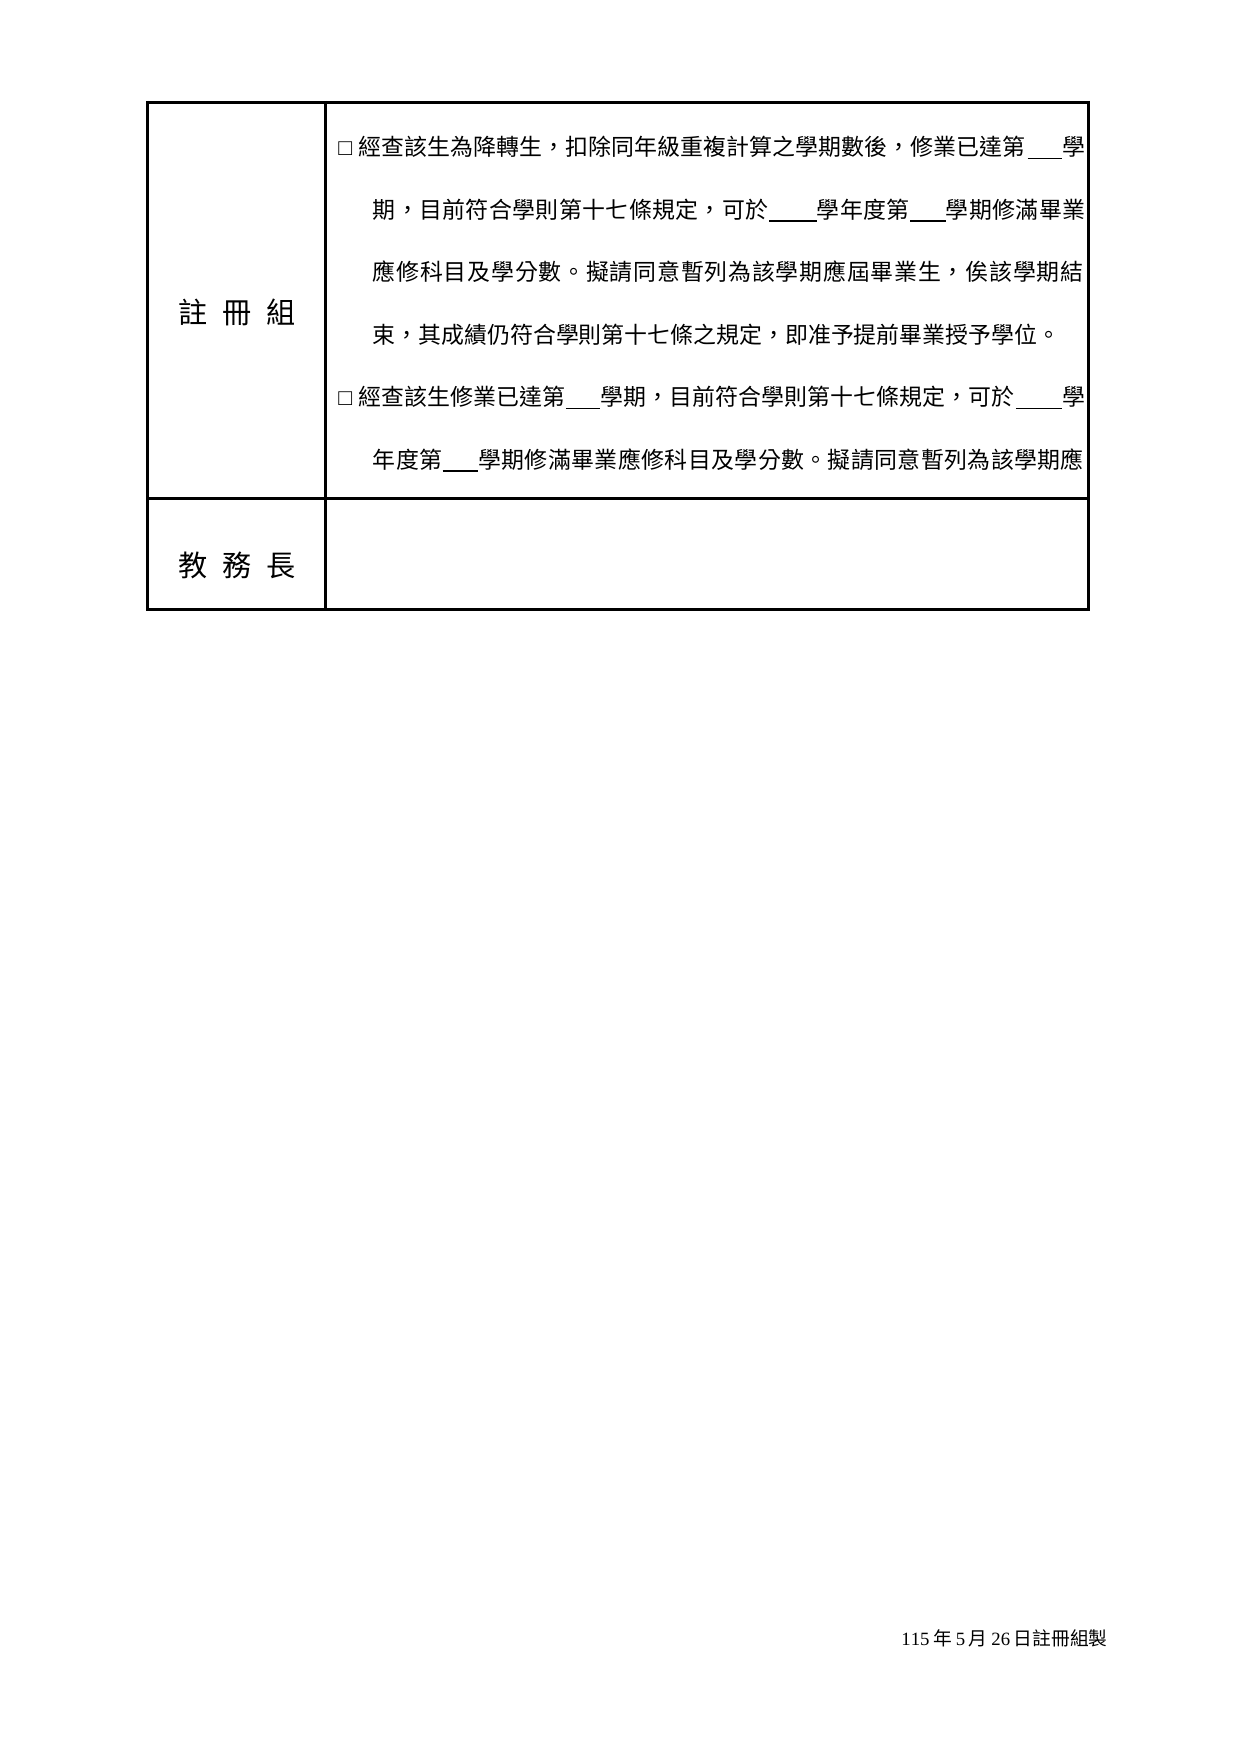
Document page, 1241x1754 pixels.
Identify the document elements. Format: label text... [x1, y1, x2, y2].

table_cell 註 冊 組 [149, 104, 324, 497]
table_cell □ 經查該生為降轉生，扣除同年級重複計算之學期數後，修業已達第 學期，目前符合學則第十七條規定，可於 學年度第 學期修滿畢業應修科目及學分數。擬請同意暫列為該學期應屆畢業生，俟該學期結束，其成績仍符合學則第十七條之規定，即准予提前畢業授予學位。 □ 經查該生修業已達第 學期，目前符合學則第十七條規定，可於 學年度第 學期修滿畢業應修科目及學分數。擬請同意暫列為該學期應屆畢業生，俟該學期結束，其成績仍符合學則第十七條之規定，即准予提前畢業授予學位。 承辦人： 組長： [327, 104, 1087, 497]
table_cell [327, 500, 1087, 608]
table_cell 教 務 長 [149, 500, 324, 608]
